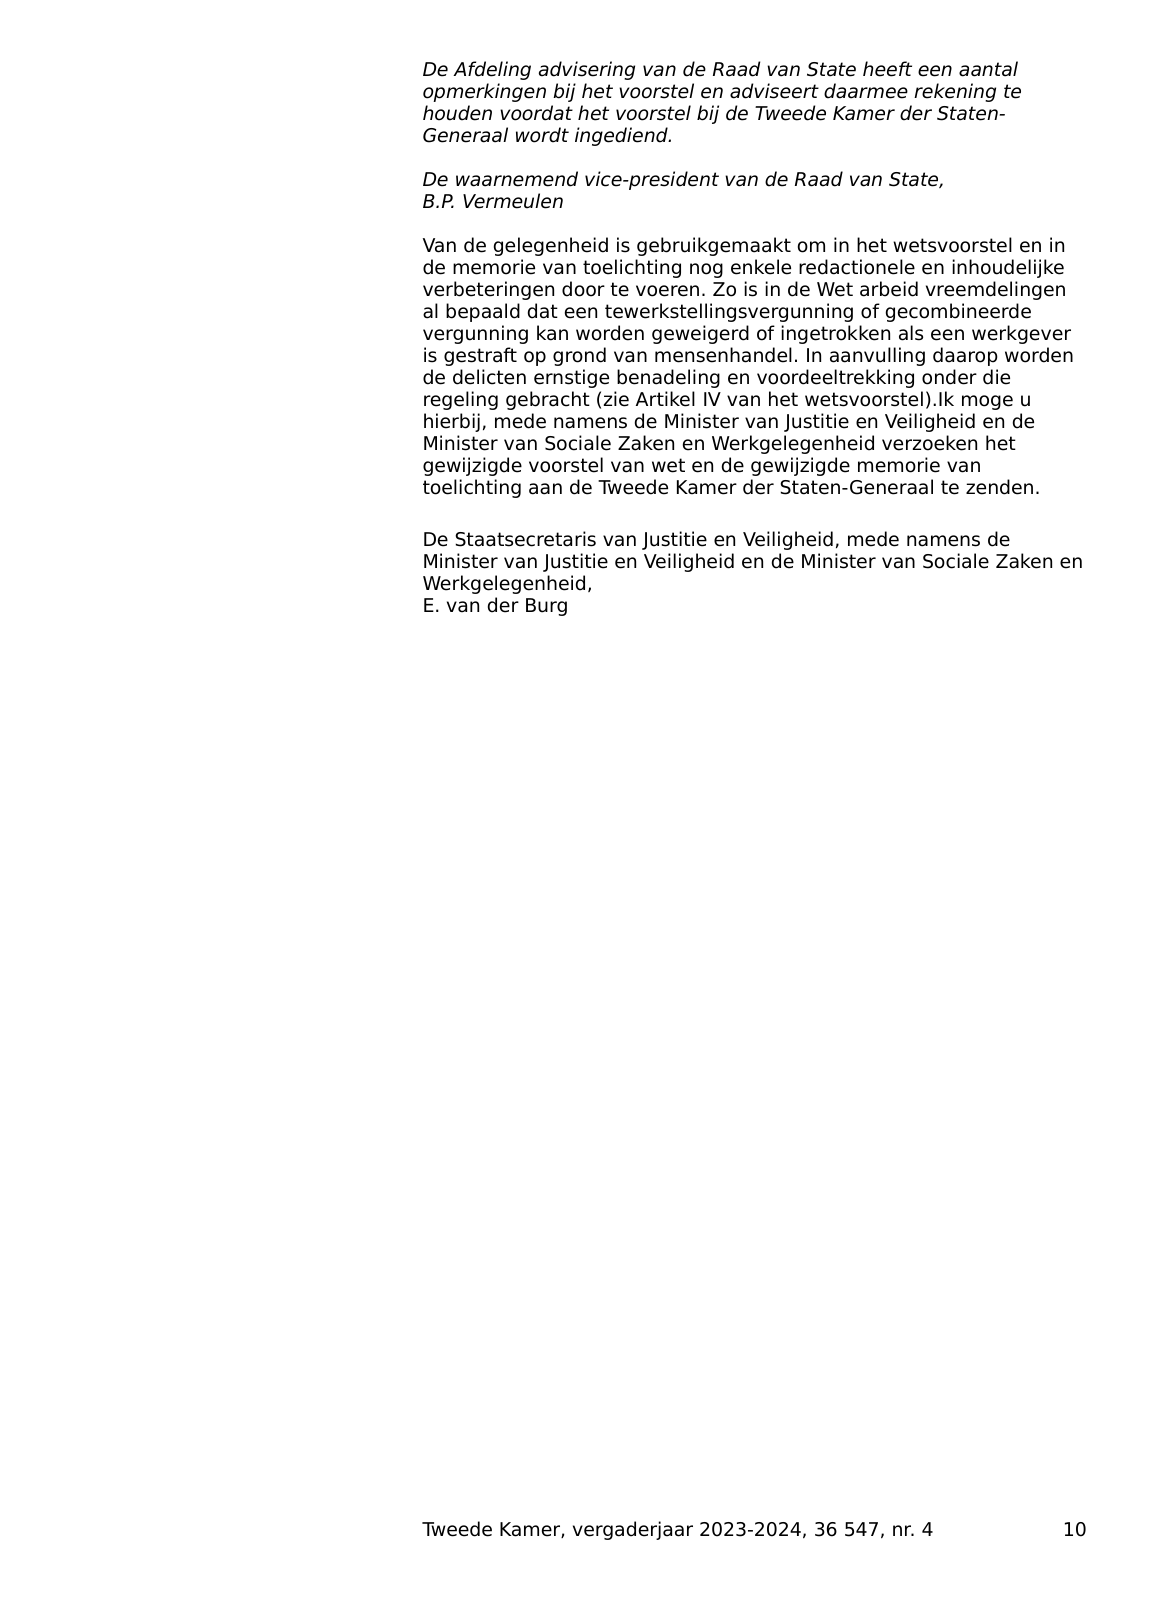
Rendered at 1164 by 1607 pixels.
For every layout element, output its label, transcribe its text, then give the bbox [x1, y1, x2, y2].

text B.P. Vermeulen [422, 191, 1087, 213]
text De Staatsecretaris van Justitie en Veiligheid, mede namens de Minister van Justitie en Veiligheid en de Minister van Sociale Zaken en Werkgelegenheid, E. van der Burg [422, 529, 1087, 617]
text De Afdeling advisering van de Raad van State heeft een aantal opmerkingen bij het voorstel en adviseert daarmee rekening te houden voordat het voorstel bij de Tweede Kamer der Staten-Generaal wordt ingediend. [422, 59, 1087, 147]
text Van de gelegenheid is gebruikgemaakt om in het wetsvoorstel en in de memorie van toelichting nog enkele redactionele en inhoudelijke verbeteringen door te voeren. Zo is in de Wet arbeid vreemdelingen al bepaald dat een tewerkstellingsvergunning of gecombineerde vergunning kan worden geweigerd of ingetrokken als een werkgever is gestraft op grond van mensenhandel. In aanvulling daarop worden de delicten ernstige benadeling en voordeeltrekking onder die regeling gebracht (zie Artikel IV van het wetsvoorstel).Ik moge u hierbij, mede namens de Minister van Justitie en Veiligheid en de Minister van Sociale Zaken en Werkgelegenheid verzoeken het gewijzigde voorstel van wet en de gewijzigde memorie van toelichting aan de Tweede Kamer der Staten-Generaal te zenden. [422, 235, 1087, 499]
text De waarnemend vice-president van de Raad van State, [422, 169, 1087, 191]
